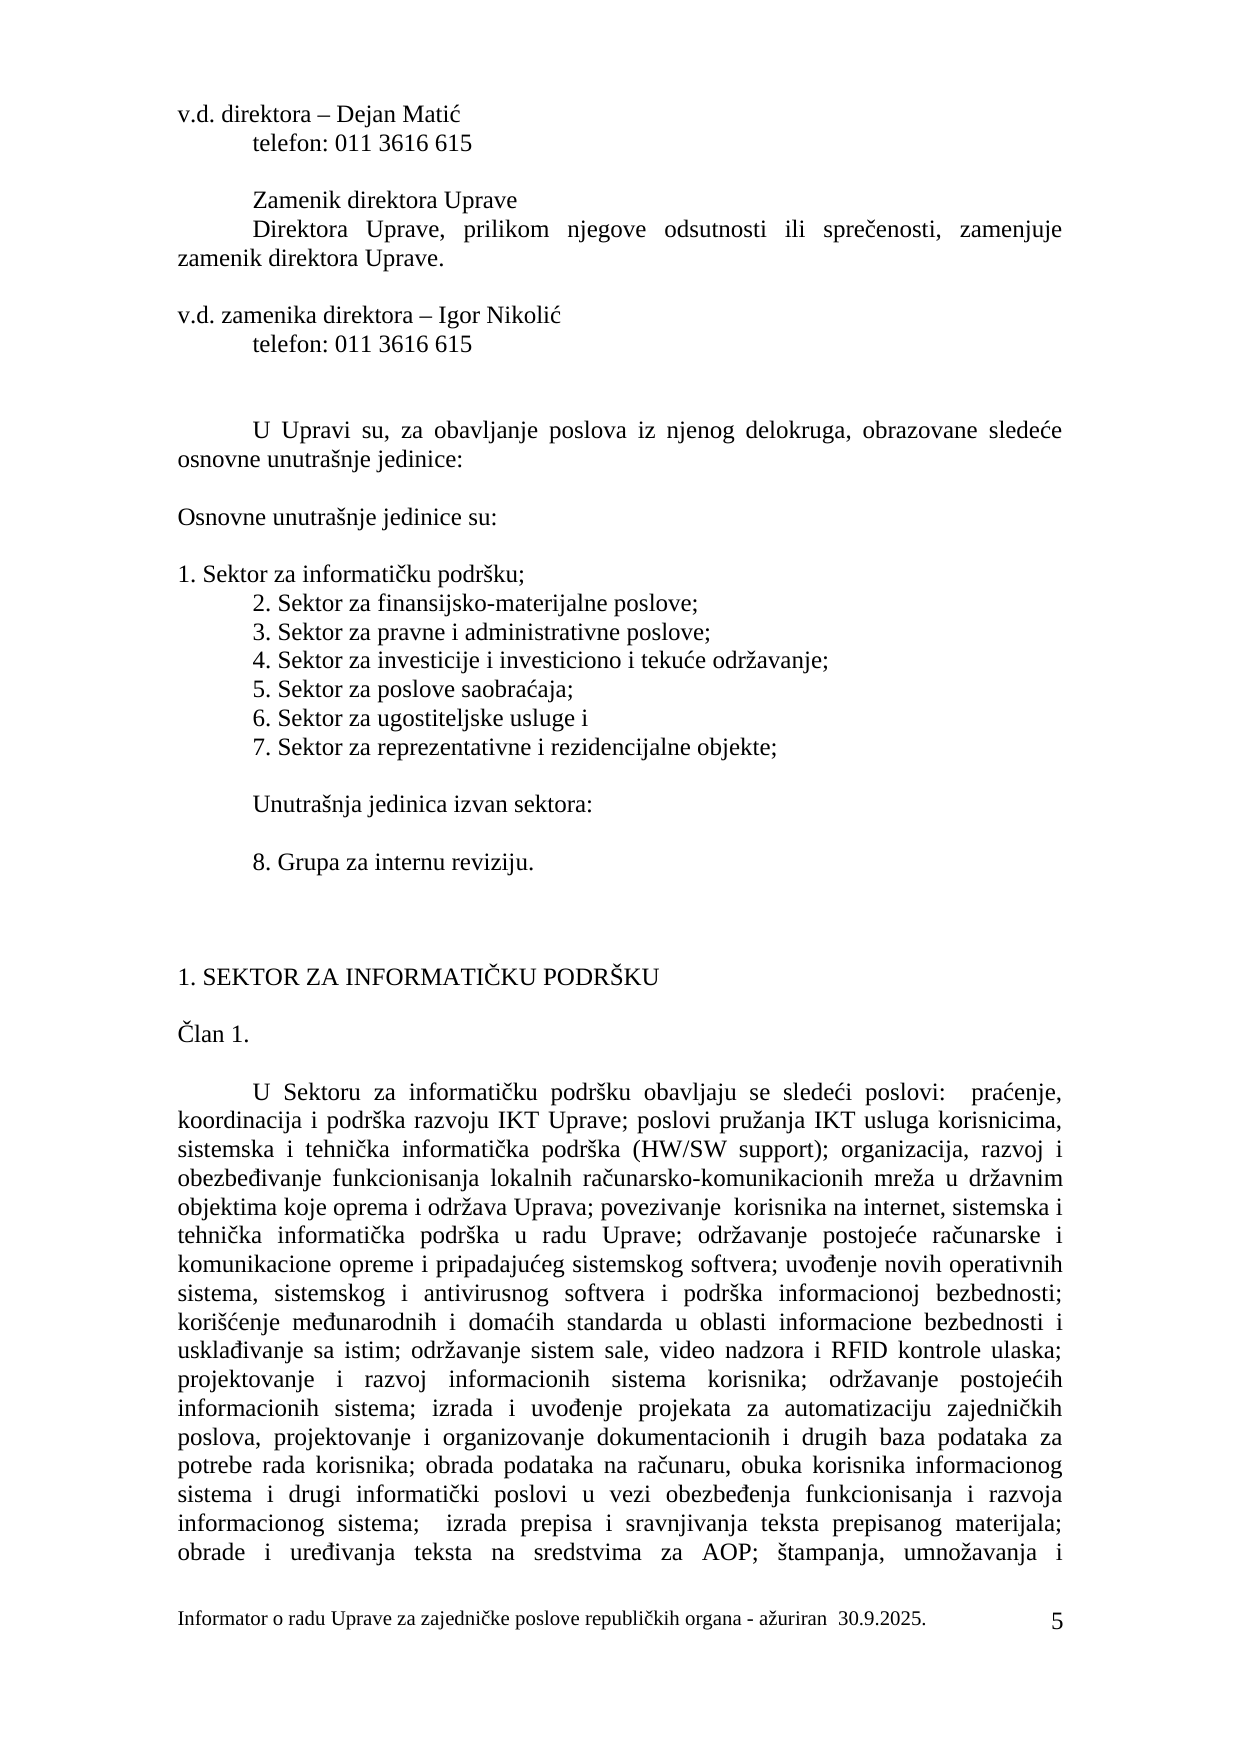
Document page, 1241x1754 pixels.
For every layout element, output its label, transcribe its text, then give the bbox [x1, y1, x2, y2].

subtitle U Upravi su, za obavljanje poslova iz njenog delokruga, obrazovane sledeće osnovne unutrašnje jedinice: [177, 415, 1063, 473]
subtitle v.d. direktora – Dejan Matić [177, 99, 1063, 128]
subtitle telefon: 011 3616 615 [177, 329, 1063, 358]
subtitle Osnovne unutrašnje jedinice su: [177, 502, 1063, 530]
subtitle 1. Sektor za informatičku podršku; [177, 559, 1063, 588]
subtitle U Sektoru za informatičku podršku obavljaju se sledeći poslovi: praćenje, koordinacija i podrška razvoju IKT Uprave; poslovi pružanja IKT usluga korisnicima, sistemska i tehnička informatička podrška (HW/SW support); organizacija, razvoj i obezbeđivanje funkcionisanja lokalnih računarsko-komunikacionih mreža u državnim objektima koje oprema i održava Uprava; povezivanje korisnika na internet, sistemska i tehnička informatička podrška u radu Uprave; održavanje postojeće računarske i komunikacione opreme i pripadajućeg sistemskog softvera; uvođenje novih operativnih sistema, sistemskog i antivirusnog softvera i podrška informacionoj bezbednosti; korišćenje međunarodnih i domaćih standarda u oblasti informacione bezbednosti i usklađivanje sa istim; održavanje sistem sale, video nadzora i RFID kontrole ulaska; projektovanje i razvoj informacionih sistema korisnika; održavanje postojećih informacionih sistema; izrada i uvođenje projekata za automatizaciju zajedničkih poslova, projektovanje i organizovanje dokumentacionih i drugih baza podataka za potrebe rada korisnika; obrada podataka na računaru, obuka korisnika informacionog sistema i drugi informatički poslovi u vezi obezbeđenja funkcionisanja i razvoja informacionog sistema; izrada prepisa i sravnjivanja teksta prepisanog materijala; obrade i uređivanja teksta na sredstvima za AOP; štampanja, umnožavanja i [177, 1077, 1063, 1565]
subtitle 2. Sektor za finansijsko-materijalne poslove; [177, 588, 1063, 617]
subtitle 1. SEKTOR ZA INFORMATIČKU PODRŠKU [177, 962, 1063, 990]
subtitle 8. Grupa za internu reviziju. [177, 847, 1063, 875]
subtitle telefon: 011 3616 615 [177, 128, 1063, 157]
subtitle 3. Sektor za pravne i administrativne poslove; [177, 617, 1063, 645]
subtitle 6. Sektor za ugostiteljske usluge i [177, 703, 1063, 732]
subtitle Direktora Uprave, prilikom njegove odsutnosti ili sprečenosti, zamenjuje zamenik direktora Uprave. [177, 214, 1063, 272]
subtitle v.d. zamenika direktora – Igor Nikolić [177, 300, 1063, 329]
subtitle 4. Sektor za investicije i investiciono i tekuće održavanje; [177, 645, 1063, 674]
subtitle 5. Sektor za poslove saobraćaja; [177, 674, 1063, 703]
subtitle Unutrašnja jedinica izvan sektora: [177, 789, 1063, 818]
subtitle 7. Sektor za reprezentativne i rezidencijalne objekte; [177, 732, 1063, 760]
subtitle Zamenik direktora Uprave [177, 185, 1063, 214]
subtitle Član 1. [177, 1019, 1063, 1048]
